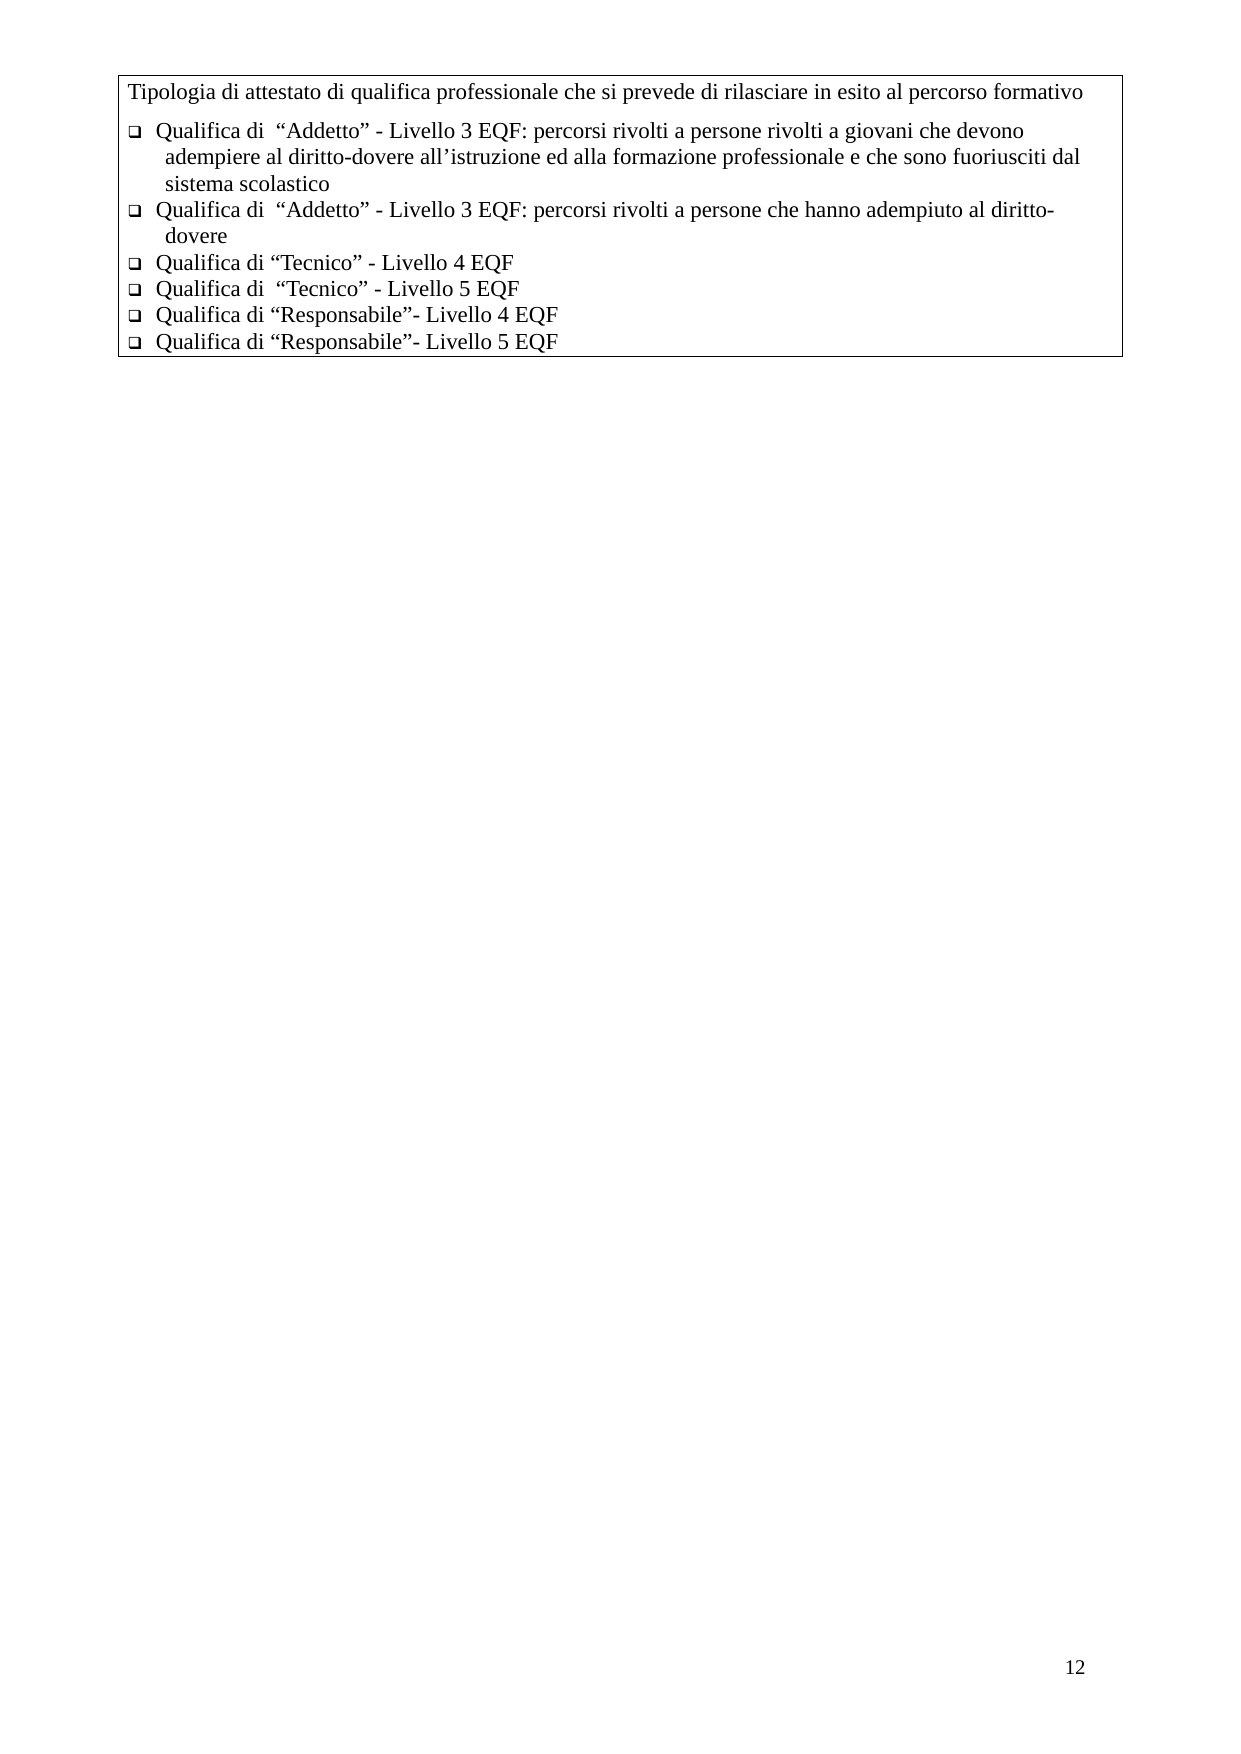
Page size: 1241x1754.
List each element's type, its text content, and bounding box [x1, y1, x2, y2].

subtitle Qualifica di “Tecnico” - Livello 4 EQF [119, 246, 1122, 272]
subtitle Qualifica di “Responsabile”- Livello 4 EQF [119, 298, 1122, 325]
subtitle Qualifica di “Addetto” - Livello 3 EQF: percorsi rivolti a persone che hanno adempiuto al diritto-dovere [119, 193, 1122, 246]
subtitle Qualifica di “Responsabile”- Livello 5 EQF [119, 325, 1122, 356]
subtitle Qualifica di “Tecnico” - Livello 5 EQF [119, 272, 1122, 298]
subtitle Qualifica di “Addetto” - Livello 3 EQF: percorsi rivolti a persone rivolti a giovani che devono adempiere al diritto-dovere all’istruzione ed alla formazione professionale e che sono fuoriusciti dal sistema scolastico [119, 114, 1122, 193]
subtitle Tipologia di attestato di qualifica professionale che si prevede di rilasciare in esito al percorso formativo [119, 76, 1122, 104]
